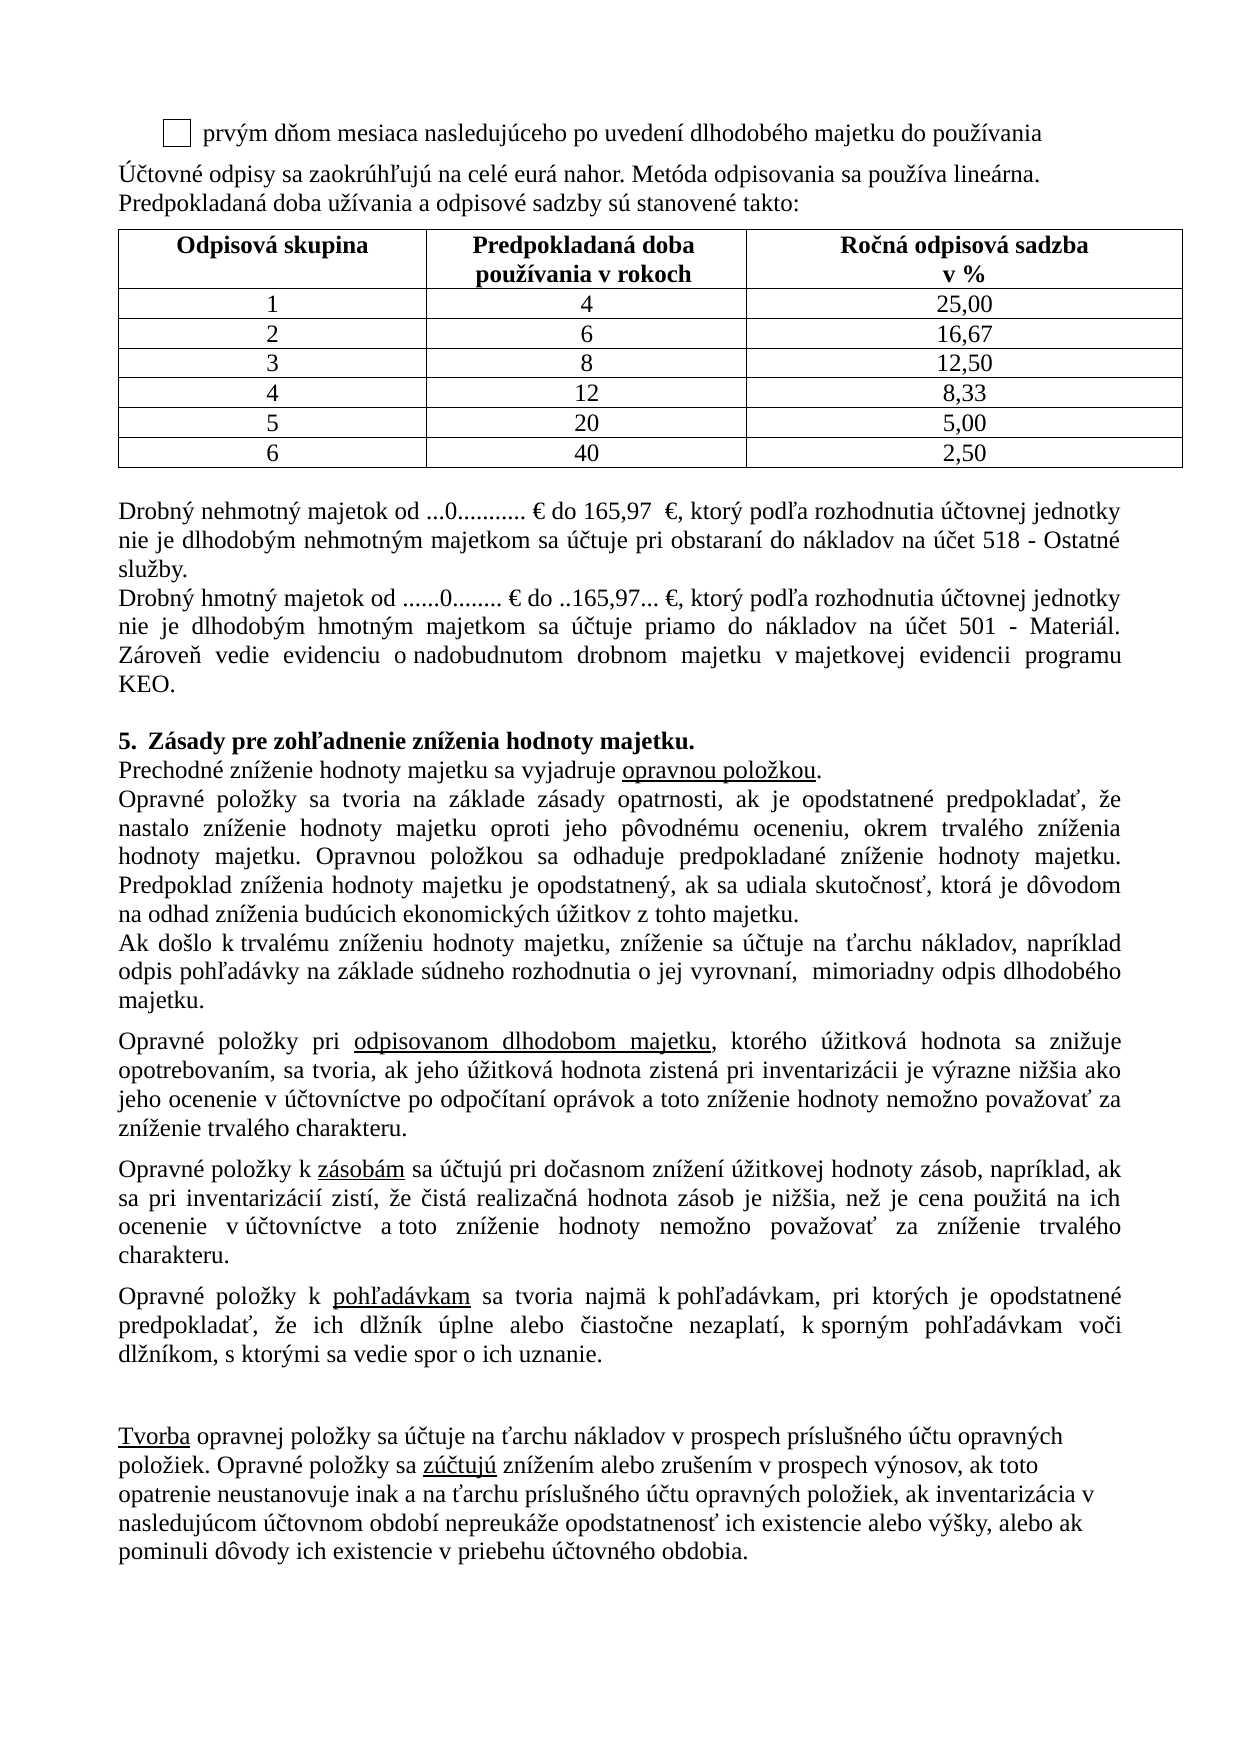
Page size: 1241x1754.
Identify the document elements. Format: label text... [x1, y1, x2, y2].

table_cell 4 [427, 289, 746, 318]
table_header Ročná odpisová sadzba v % [747, 230, 1182, 288]
text Opravné položky pri odpisovanom dlhodobom majetku, ktorého úžitková hodnota sa znižuje opotrebovaním, sa tvoria, ak jeho úžitková hodnota zistená pri inventarizácii je výrazne nižšia ako jeho ocenenie v účtovníctve po odpočítaní oprávok a toto zníženie hodnoty nemožno považovať za zníženie trvalého charakteru. [118, 1026, 1122, 1141]
text Opravné položky sa tvoria na základe zásady opatrnosti, ak je opodstatnené predpokladať, že nastalo zníženie hodnoty majetku oproti jeho pôvodnému oceneniu, okrem trvalého zníženia hodnoty majetku. Opravnou položkou sa odhaduje predpokladané zníženie hodnoty majetku. Predpoklad zníženia hodnoty majetku je opodstatnený, ak sa udiala skutočnosť, ktorá je dôvodom na odhad zníženia budúcich ekonomických úžitkov z tohto majetku. [118, 784, 1122, 928]
table_cell 5,00 [747, 408, 1182, 437]
table_cell 6 [427, 319, 746, 347]
text prvým dňom mesiaca nasledujúceho po uvedení dlhodobého majetku do používania [162, 118, 1122, 147]
table_cell 40 [427, 438, 746, 467]
table_cell 5 [119, 408, 426, 437]
text Tvorba opravnej položky sa účtuje na ťarchu nákladov v prospech príslušného účtu opravných položiek. Opravné položky sa zúčtujú znížením alebo zrušením v prospech výnosov, ak toto opatrenie neustanovuje inak a na ťarchu príslušného účtu opravných položiek, ak inventarizácia v nasledujúcom účtovnom období nepreukáže opodstatnenosť ich existencie alebo výšky, alebo ak pominuli dôvody ich existencie v priebehu účtovného obdobia. [118, 1421, 1122, 1565]
text Účtovné odpisy sa zaokrúhľujú na celé eurá nahor. Metóda odpisovania sa používa lineárna. Predpokladaná doba užívania a odpisové sadzby sú stanovené takto: [118, 159, 1122, 217]
text Drobný hmotný majetok od ......0........ € do ..165,97... €, ktorý podľa rozhodnutia účtovnej jednotky nie je dlhodobým hmotným majetkom sa účtuje priamo do nákladov na účet 501 - Materiál. Zároveň vedie evidenciu o nadobudnutom drobnom majetku v majetkovej evidencii programu KEO. [118, 583, 1122, 698]
text Ak došlo k trvalému zníženiu hodnoty majetku, zníženie sa účtuje na ťarchu nákladov, napríklad odpis pohľadávky na základe súdneho rozhodnutia o jej vyrovnaní, mimoriadny odpis dlhodobého majetku. [118, 928, 1122, 1014]
list Zásady pre zohľadnenie zníženia hodnoty majetku. [118, 726, 1122, 755]
table_cell 3 [119, 349, 426, 377]
table_header Odpisová skupina [119, 230, 426, 288]
table_cell 4 [119, 378, 426, 407]
table_cell 12 [427, 378, 746, 407]
table_cell 2 [119, 319, 426, 347]
table_cell 12,50 [747, 349, 1182, 377]
table_cell 2,50 [747, 438, 1182, 467]
text Prechodné zníženie hodnoty majetku sa vyjadruje opravnou položkou. [118, 755, 1122, 784]
text Opravné položky k pohľadávkam sa tvoria najmä k pohľadávkam, pri ktorých je opodstatnené predpokladať, že ich dlžník úplne alebo čiastočne nezaplatí, k sporným pohľadávkam voči dlžníkom, s ktorými sa vedie spor o ich uznanie. [118, 1281, 1122, 1368]
table_cell 8 [427, 349, 746, 377]
table_cell 6 [119, 438, 426, 467]
text Drobný nehmotný majetok od ...0........... € do 165,97 €, ktorý podľa rozhodnutia účtovnej jednotky nie je dlhodobým nehmotným majetkom sa účtuje pri obstaraní do nákladov na účet 518 - Ostatné služby. [118, 496, 1122, 583]
table_cell 20 [427, 408, 746, 437]
table_cell 25,00 [747, 289, 1182, 318]
table_cell 8,33 [747, 378, 1182, 407]
text Opravné položky k zásobám sa účtujú pri dočasnom znížení úžitkovej hodnoty zásob, napríklad, ak sa pri inventarizácií zistí, že čistá realizačná hodnota zásob je nižšia, než je cena použitá na ich ocenenie v účtovníctve a toto zníženie hodnoty nemožno považovať za zníženie trvalého charakteru. [118, 1154, 1122, 1269]
table_cell 1 [119, 289, 426, 318]
table_header Predpokladaná doba používania v rokoch [427, 230, 746, 288]
table_cell 16,67 [747, 319, 1182, 347]
